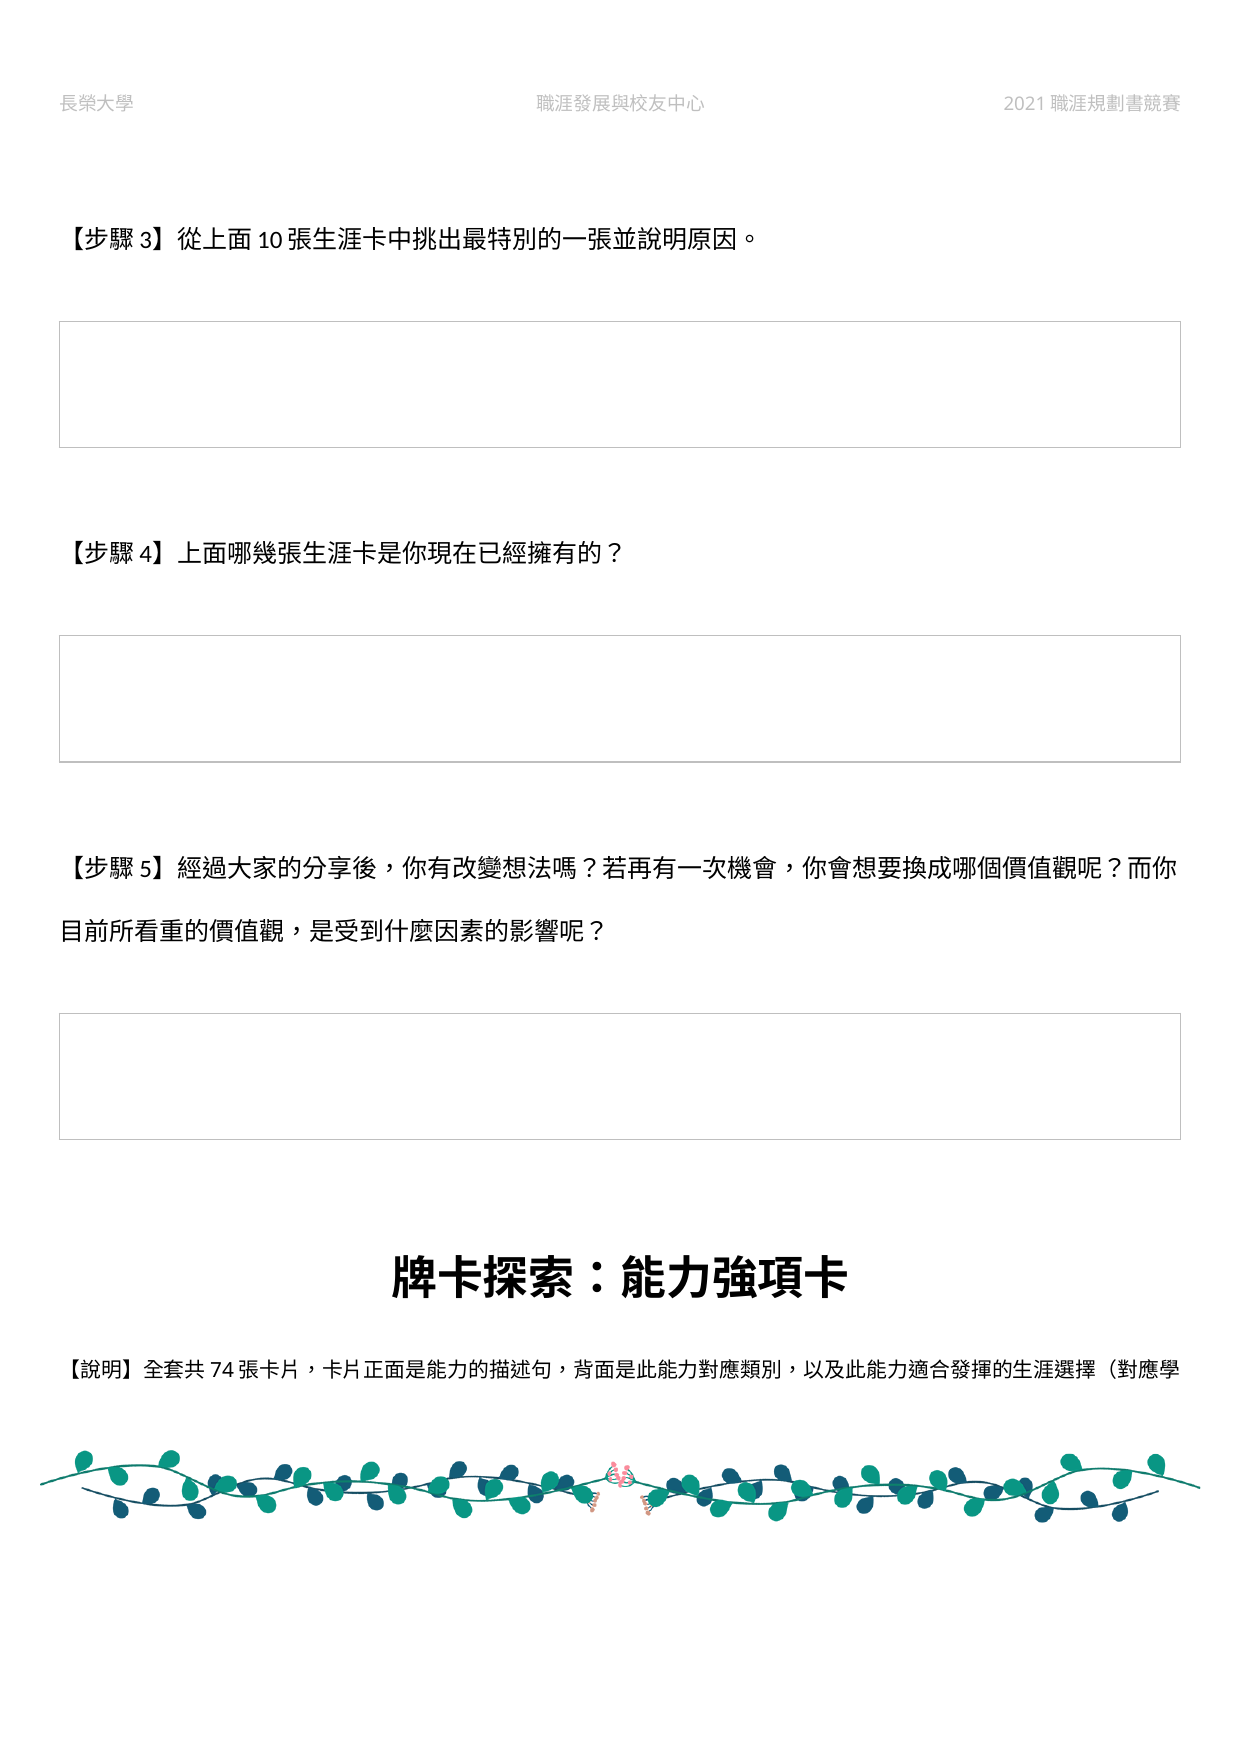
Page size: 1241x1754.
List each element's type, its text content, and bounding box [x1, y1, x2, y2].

text 【步驟3】從上面10張生涯卡中挑出最特別的一張並說明原因。 [59, 196, 1181, 258]
table_header [60, 1014, 1180, 1138]
text 【說明】全套共74張卡片，卡片正面是能力的描述句，背面是此能力對應類別，以及此能力適合發揮的生涯選擇（對應學 [59, 1327, 1181, 1389]
text 【步驟4】上面哪幾張生涯卡是你現在已經擁有的？ [59, 510, 1181, 573]
text 【步驟5】經過大家的分享後，你有改變想法嗎？若再有一次機會，你會想要換成哪個價值觀呢？而你 目前所看重的價值觀，是受到什麼因素的影響呢？ [59, 825, 1181, 950]
table_header [60, 636, 1180, 761]
table_header [60, 322, 1180, 447]
text 牌卡探索：能力強項卡 [59, 1202, 1181, 1327]
